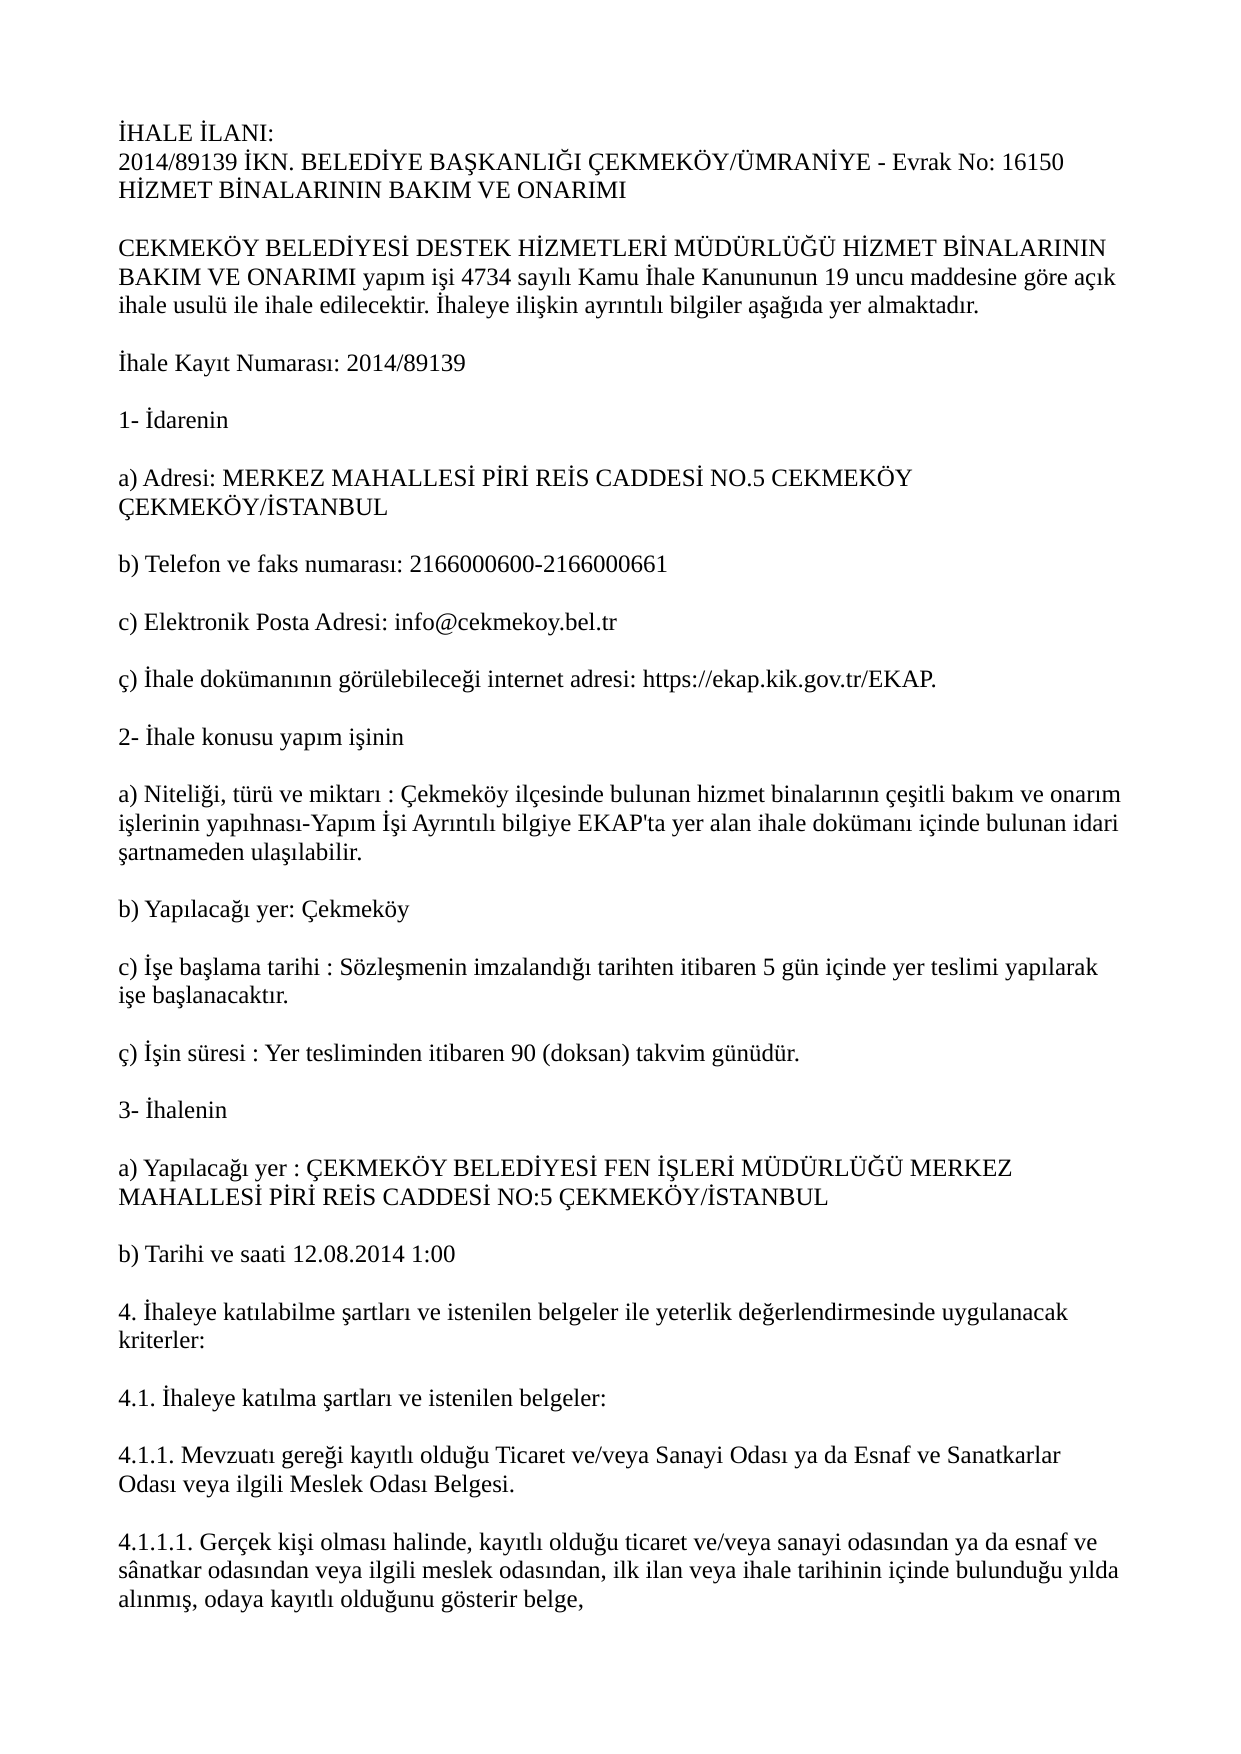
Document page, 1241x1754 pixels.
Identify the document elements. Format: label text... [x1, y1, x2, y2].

text 2- İhale konusu yapım işinin [118, 722, 1122, 751]
text 3- İhalenin [118, 1096, 1122, 1124]
text a) Yapılacağı yer : ÇEKMEKÖY BELEDİYESİ FEN İŞLERİ MÜDÜRLÜĞÜ MERKEZ MAHALLESİ PİRİ REİS CADDESİ NO:5 ÇEKMEKÖY/İSTANBUL [118, 1153, 1122, 1211]
text a) Adresi: MERKEZ MAHALLESİ PİRİ REİS CADDESİ NO.5 CEKMEKÖY ÇEKMEKÖY/İSTANBUL [118, 463, 1122, 521]
text 4.1.1.1. Gerçek kişi olması halinde, kayıtlı olduğu ticaret ve/veya sanayi odasından ya da esnaf ve sânatkar odasından veya ilgili meslek odasından, ilk ilan veya ihale tarihinin içinde bulunduğu yılda alınmış, odaya kayıtlı olduğunu gösterir belge, [118, 1527, 1122, 1613]
text İhale Kayıt Numarası: 2014/89139 [118, 348, 1122, 377]
text c) Elektronik Posta Adresi: info@cekmekoy.bel.tr [118, 607, 1122, 636]
text 4.1.1. Mevzuatı gereği kayıtlı olduğu Ticaret ve/veya Sanayi Odası ya da Esnaf ve Sanatkarlar Odası veya ilgili Meslek Odası Belgesi. [118, 1441, 1122, 1498]
text 1- İdarenin [118, 406, 1122, 434]
text ç) İşin süresi : Yer tesliminden itibaren 90 (doksan) takvim günüdür. [118, 1038, 1122, 1067]
text b) Tarihi ve saati 12.08.2014 1:00 [118, 1239, 1122, 1268]
text ç) İhale dokümanının görülebileceği internet adresi: https://ekap.kik.gov.tr/EKAP. [118, 664, 1122, 693]
text İHALE İLANI: [118, 118, 1122, 147]
text CEKMEKÖY BELEDİYESİ DESTEK HİZMETLERİ MÜDÜRLÜĞÜ HİZMET BİNALARININ BAKIM VE ONARIMI yapım işi 4734 sayılı Kamu İhale Kanununun 19 uncu maddesine göre açık ihale usulü ile ihale edilecektir. İhaleye ilişkin ayrıntılı bilgiler aşağıda yer almaktadır. [118, 233, 1122, 319]
text b) Yapılacağı yer: Çekmeköy [118, 894, 1122, 923]
text 4. İhaleye katılabilme şartları ve istenilen belgeler ile yeterlik değerlendirmesinde uygulanacak kriterler: [118, 1297, 1122, 1354]
text 4.1. İhaleye katılma şartları ve istenilen belgeler: [118, 1383, 1122, 1412]
text c) İşe başlama tarihi : Sözleşmenin imzalandığı tarihten itibaren 5 gün içinde yer teslimi yapılarak işe başlanacaktır. [118, 952, 1122, 1009]
text a) Niteliği, türü ve miktarı : Çekmeköy ilçesinde bulunan hizmet binalarının çeşitli bakım ve onarım işlerinin yapıhnası-Yapım İşi Ayrıntılı bilgiye EKAP'ta yer alan ihale dokümanı içinde bulunan idari şartnameden ulaşılabilir. [118, 779, 1122, 866]
text b) Telefon ve faks numarası: 2166000600-2166000661 [118, 549, 1122, 578]
text 2014/89139 İKN. BELEDİYE BAŞKANLIĞI ÇEKMEKÖY/ÜMRANİYE - Evrak No: 16150 HİZMET BİNALARININ BAKIM VE ONARIMI [118, 147, 1122, 204]
